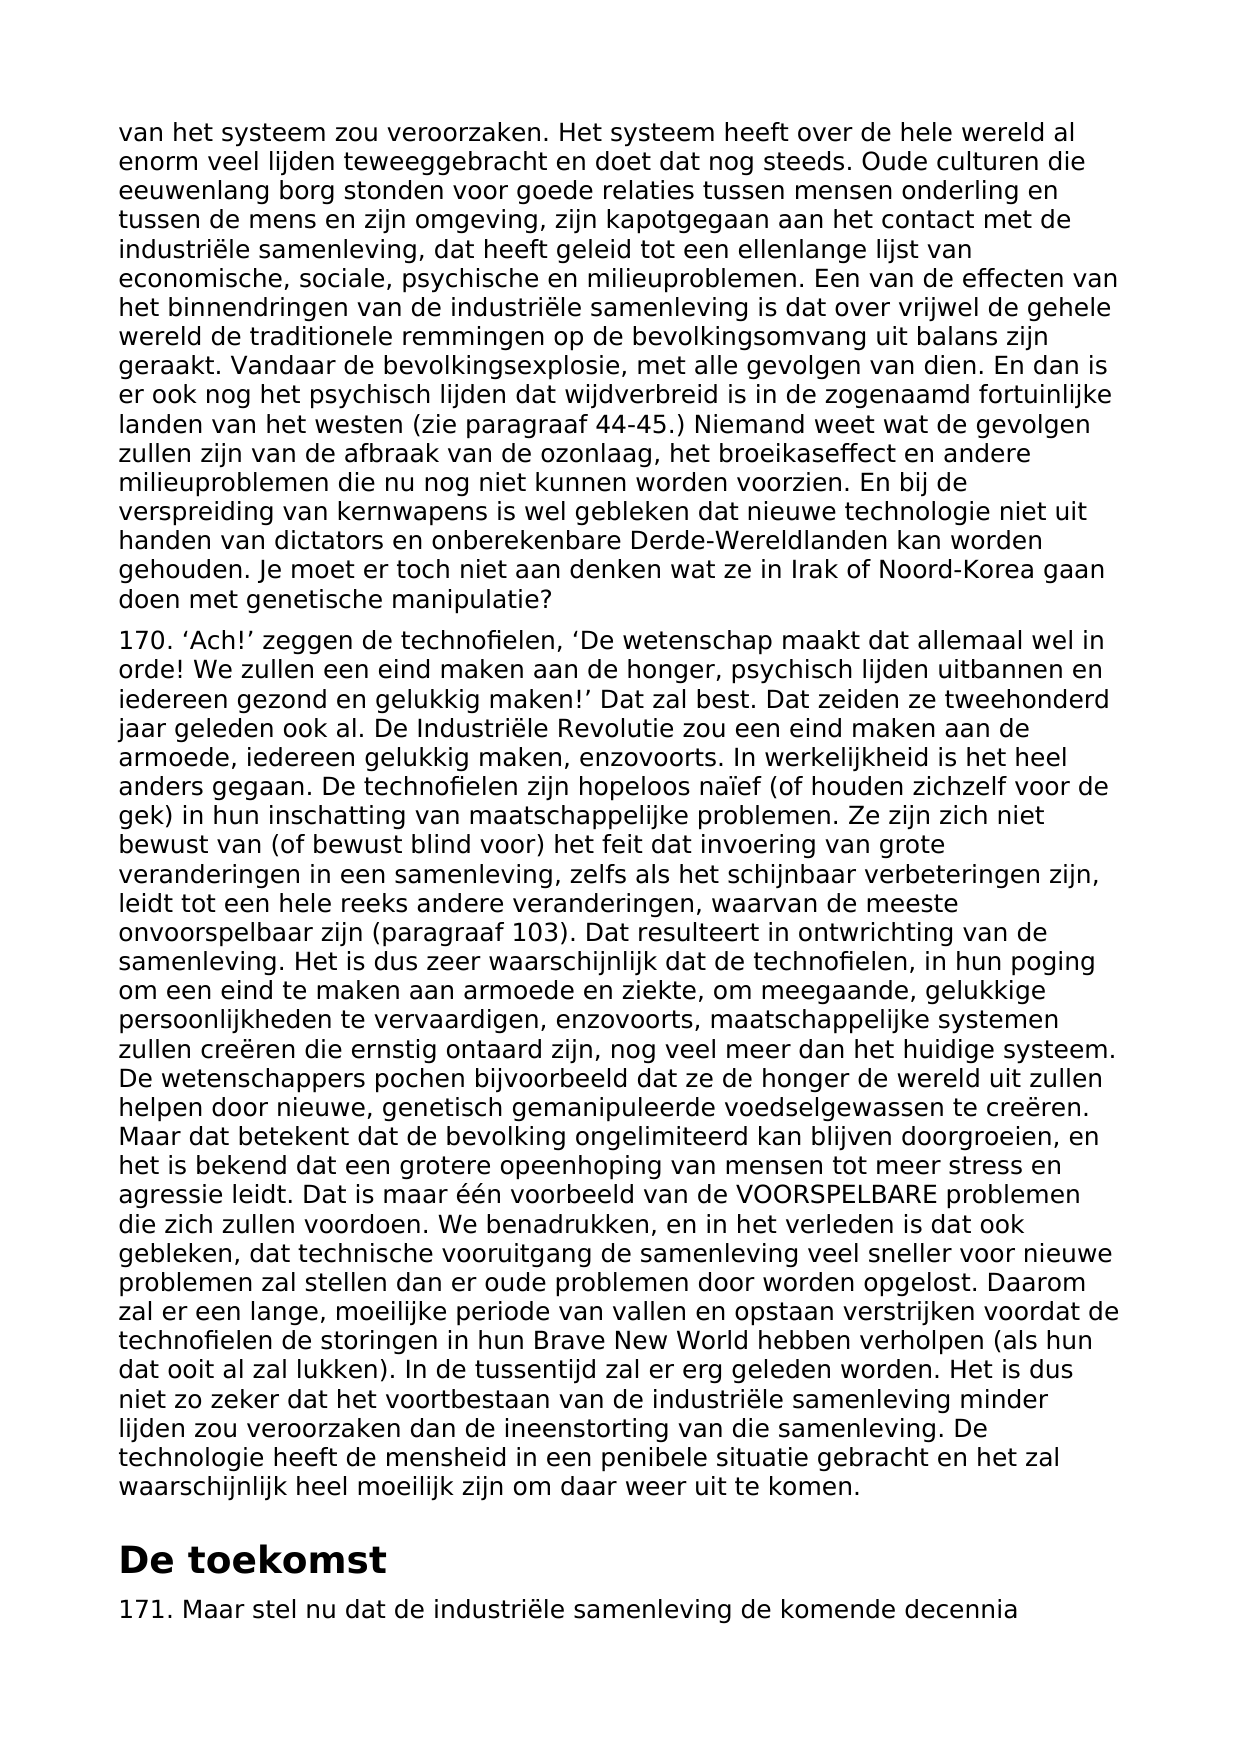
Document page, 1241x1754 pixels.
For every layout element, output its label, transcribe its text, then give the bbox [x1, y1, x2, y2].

text van het systeem zou veroorzaken. Het systeem heeft over de hele wereld al enorm veel lijden teweeggebracht en doet dat nog steeds. Oude culturen die eeuwenlang borg stonden voor goede relaties tussen mensen onderling en tussen de mens en zijn omgeving, zijn kapotgegaan aan het contact met de industriële samenleving, dat heeft geleid tot een ellenlange lijst van economische, sociale, psychische en milieuproblemen. Een van de effecten van het binnendringen van de industriële samenleving is dat over vrijwel de gehele wereld de traditionele remmingen op de bevolkingsomvang uit balans zijn geraakt. Vandaar de bevolkingsexplosie, met alle gevolgen van dien. En dan is er ook nog het psychisch lijden dat wijdverbreid is in de zogenaamd fortuinlijke landen van het westen (zie paragraaf 44-45.) Niemand weet wat de gevolgen zullen zijn van de afbraak van de ozonlaag, het broeikaseffect en andere milieuproblemen die nu nog niet kunnen worden voorzien. En bij de verspreiding van kernwapens is wel gebleken dat nieuwe technologie niet uit handen van dictators en onberekenbare Derde-Wereldlanden kan worden gehouden. Je moet er toch niet aan denken wat ze in Irak of Noord-Korea gaan doen met genetische manipulatie? [118, 118, 1122, 614]
text 170. ‘Ach!’ zeggen de technofielen, ‘De wetenschap maakt dat allemaal wel in orde! We zullen een eind maken aan de honger, psychisch lijden uitbannen en iedereen gezond en gelukkig maken!’ Dat zal best. Dat zeiden ze tweehonderd jaar geleden ook al. De Industriële Revolutie zou een eind maken aan de armoede, iedereen gelukkig maken, enzovoorts. In werkelijkheid is het heel anders gegaan. De technofielen zijn hopeloos naïef (of houden zichzelf voor de gek) in hun inschatting van maatschappelijke problemen. Ze zijn zich niet bewust van (of bewust blind voor) het feit dat invoering van grote veranderingen in een samenleving, zelfs als het schijnbaar verbeteringen zijn, leidt tot een hele reeks andere veranderingen, waarvan de meeste onvoorspelbaar zijn (paragraaf 103). Dat resulteert in ontwrichting van de samenleving. Het is dus zeer waarschijnlijk dat de technofielen, in hun poging om een eind te maken aan armoede en ziekte, om meegaande, gelukkige persoonlijkheden te vervaardigen, enzovoorts, maatschappelijke systemen zullen creëren die ernstig ontaard zijn, nog veel meer dan het huidige systeem. De wetenschappers pochen bijvoorbeeld dat ze de honger de wereld uit zullen helpen door nieuwe, genetisch gemanipuleerde voedselgewassen te creëren. Maar dat betekent dat de bevolking ongelimiteerd kan blijven doorgroeien, en het is bekend dat een grotere opeenhoping van mensen tot meer stress en agressie leidt. Dat is maar één voorbeeld van de VOORSPELBARE problemen die zich zullen voordoen. We benadrukken, en in het verleden is dat ook gebleken, dat technische vooruitgang de samenleving veel sneller voor nieuwe problemen zal stellen dan er oude problemen door worden opgelost. Daarom zal er een lange, moeilijke periode van vallen en opstaan verstrijken voordat de technofielen de storingen in hun Brave New World hebben verholpen (als hun dat ooit al zal lukken). In de tussentijd zal er erg geleden worden. Het is dus niet zo zeker dat het voortbestaan van de industriële samenleving minder lijden zou veroorzaken dan de ineenstorting van die samenleving. De technologie heeft de mensheid in een penibele situatie gebracht en het zal waarschijnlijk heel moeilijk zijn om daar weer uit te komen. [118, 626, 1122, 1501]
subtitle De toekomst [118, 1539, 1122, 1583]
text 171. Maar stel nu dat de industriële samenleving de komende decennia [118, 1595, 1122, 1624]
